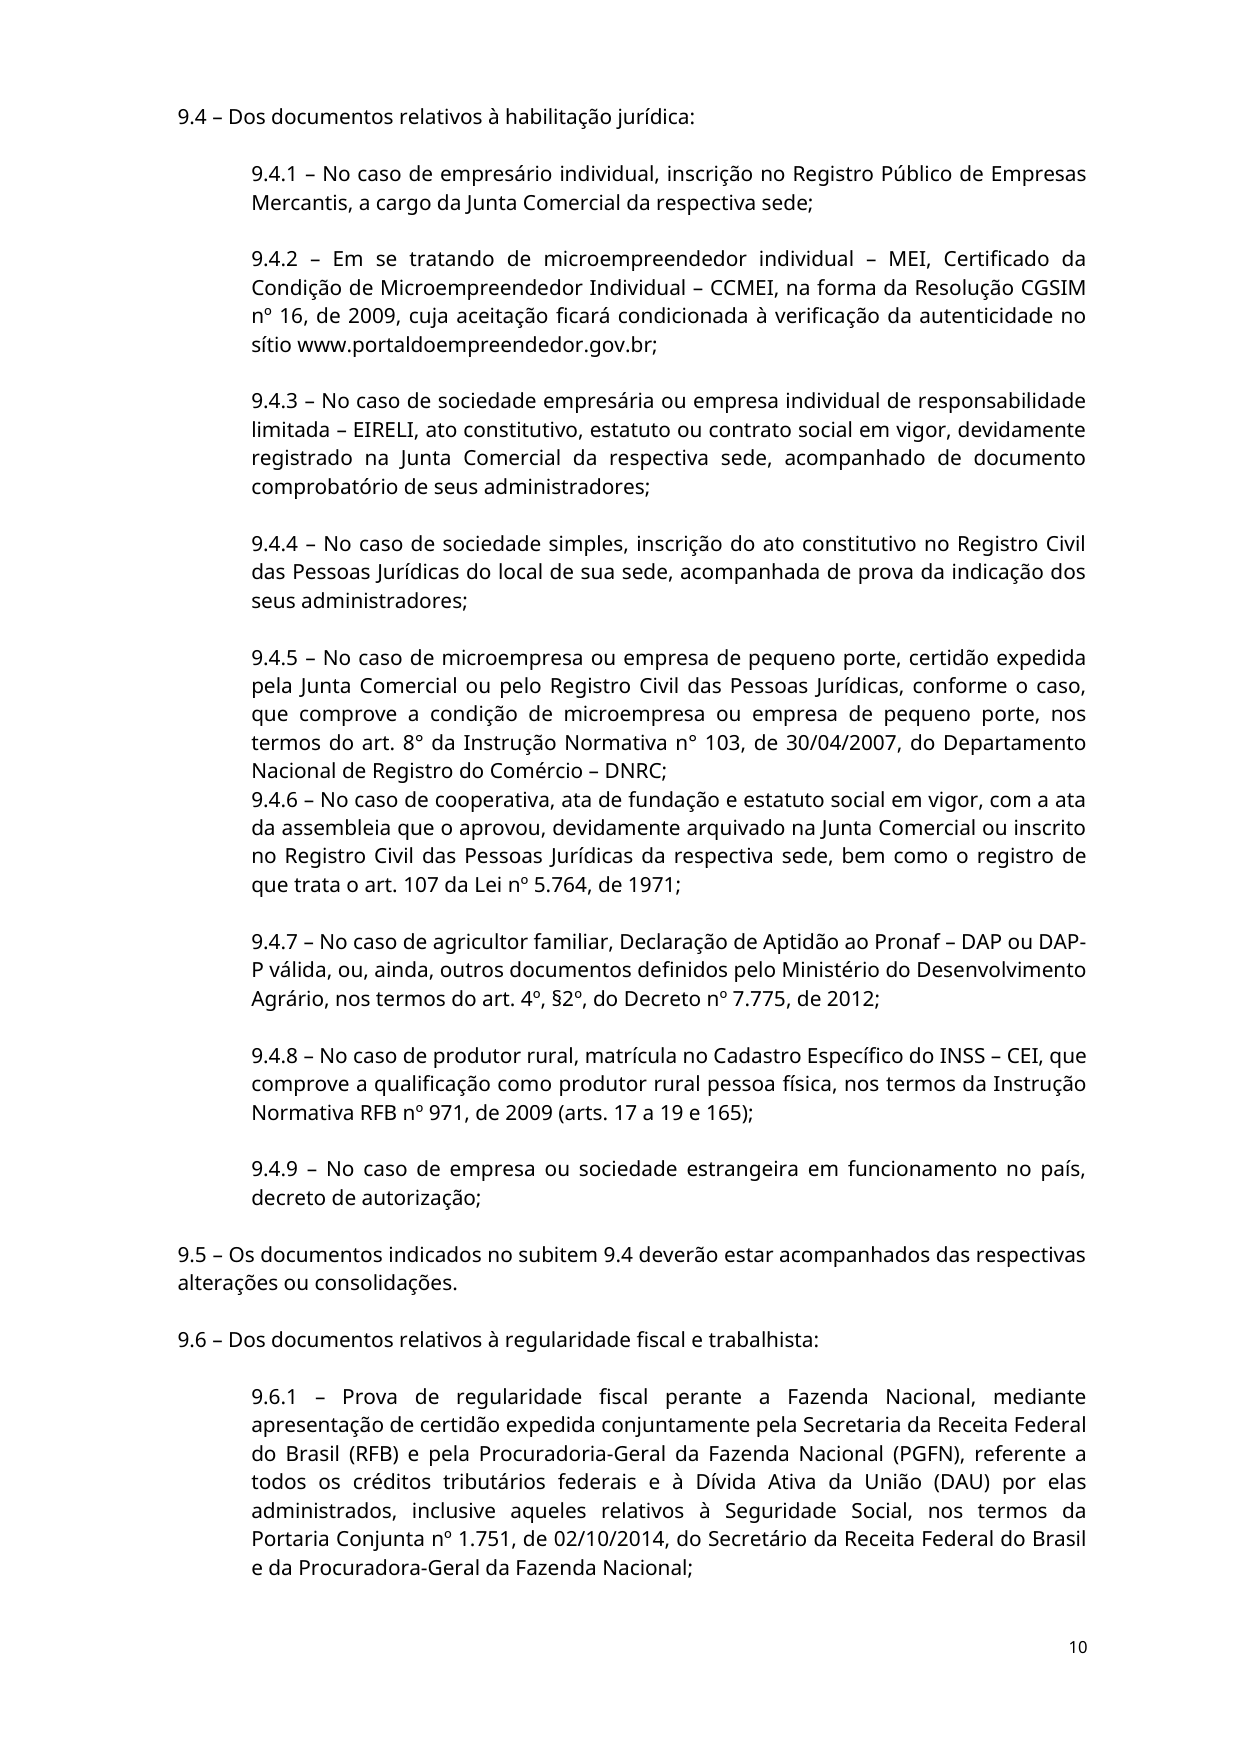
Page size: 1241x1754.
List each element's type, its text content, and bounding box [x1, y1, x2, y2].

list 9.4.8 – No caso de produtor rural, matrícula no Cadastro Específico do INSS – CEI, que comprove a qualificação como produtor rural pessoa física, nos termos da Instrução Normativa RFB nº 971, de 2009 (arts. 17 a 19 e 165); [251, 1041, 1087, 1126]
list 9.4.2 – Em se tratando de microempreendedor individual – MEI, Certificado da Condição de Microempreendedor Individual – CCMEI, na forma da Resolução CGSIM nº 16, de 2009, cuja aceitação ficará condicionada à verificação da autenticidade no sítio www.portaldoempreendedor.gov.br; [251, 244, 1087, 358]
list 9.4.9 – No caso de empresa ou sociedade estrangeira em funcionamento no país, decreto de autorização; [251, 1154, 1087, 1211]
list 9.4.5 – No caso de microempresa ou empresa de pequeno porte, certidão expedida pela Junta Comercial ou pelo Registro Civil das Pessoas Jurídicas, conforme o caso, que comprove a condição de microempresa ou empresa de pequeno porte, nos termos do art. 8° da Instrução Normativa n° 103, de 30/04/2007, do Departamento Nacional de Registro do Comércio – DNRC; [251, 643, 1087, 785]
list 9.4.4 – No caso de sociedade simples, inscrição do ato constitutivo no Registro Civil das Pessoas Jurídicas do local de sua sede, acompanhada de prova da indicação dos seus administradores; [251, 529, 1087, 614]
list 9.4.3 – No caso de sociedade empresária ou empresa individual de responsabilidade limitada – EIRELI, ato constitutivo, estatuto ou contrato social em vigor, devidamente registrado na Junta Comercial da respectiva sede, acompanhado de documento comprobatório de seus administradores; [251, 387, 1087, 500]
list 9.4.7 – No caso de agricultor familiar, Declaração de Aptidão ao Pronaf – DAP ou DAP-P válida, ou, ainda, outros documentos definidos pelo Ministério do Desenvolvimento Agrário, nos termos do art. 4º, §2º, do Decreto nº 7.775, de 2012; [251, 927, 1087, 1012]
list 9.4.6 – No caso de cooperativa, ata de fundação e estatuto social em vigor, com a ata da assembleia que o aprovou, devidamente arquivado na Junta Comercial ou inscrito no Registro Civil das Pessoas Jurídicas da respectiva sede, bem como o registro de que trata o art. 107 da Lei nº 5.764, de 1971; [251, 785, 1087, 898]
list 9.4.1 – No caso de empresário individual, inscrição no Registro Público de Empresas Mercantis, a cargo da Junta Comercial da respectiva sede; [251, 159, 1087, 216]
text 9.6 – Dos documentos relativos à regularidade fiscal e trabalhista: [177, 1325, 1087, 1353]
text 9.4 – Dos documentos relativos à habilitação jurídica: [177, 102, 1087, 131]
list 9.5 – Os documentos indicados no subitem 9.4 deverão estar acompanhados das respectivas alterações ou consolidações. [177, 1240, 1087, 1297]
text 9.6.1 – Prova de regularidade fiscal perante a Fazenda Nacional, mediante apresentação de certidão expedida conjuntamente pela Secretaria da Receita Federal do Brasil (RFB) e pela Procuradoria-Geral da Fazenda Nacional (PGFN), referente a todos os créditos tributários federais e à Dívida Ativa da União (DAU) por elas administrados, inclusive aqueles relativos à Seguridade Social, nos termos da Portaria Conjunta nº 1.751, de 02/10/2014, do Secretário da Receita Federal do Brasil e da Procuradora-Geral da Fazenda Nacional; [251, 1382, 1087, 1581]
